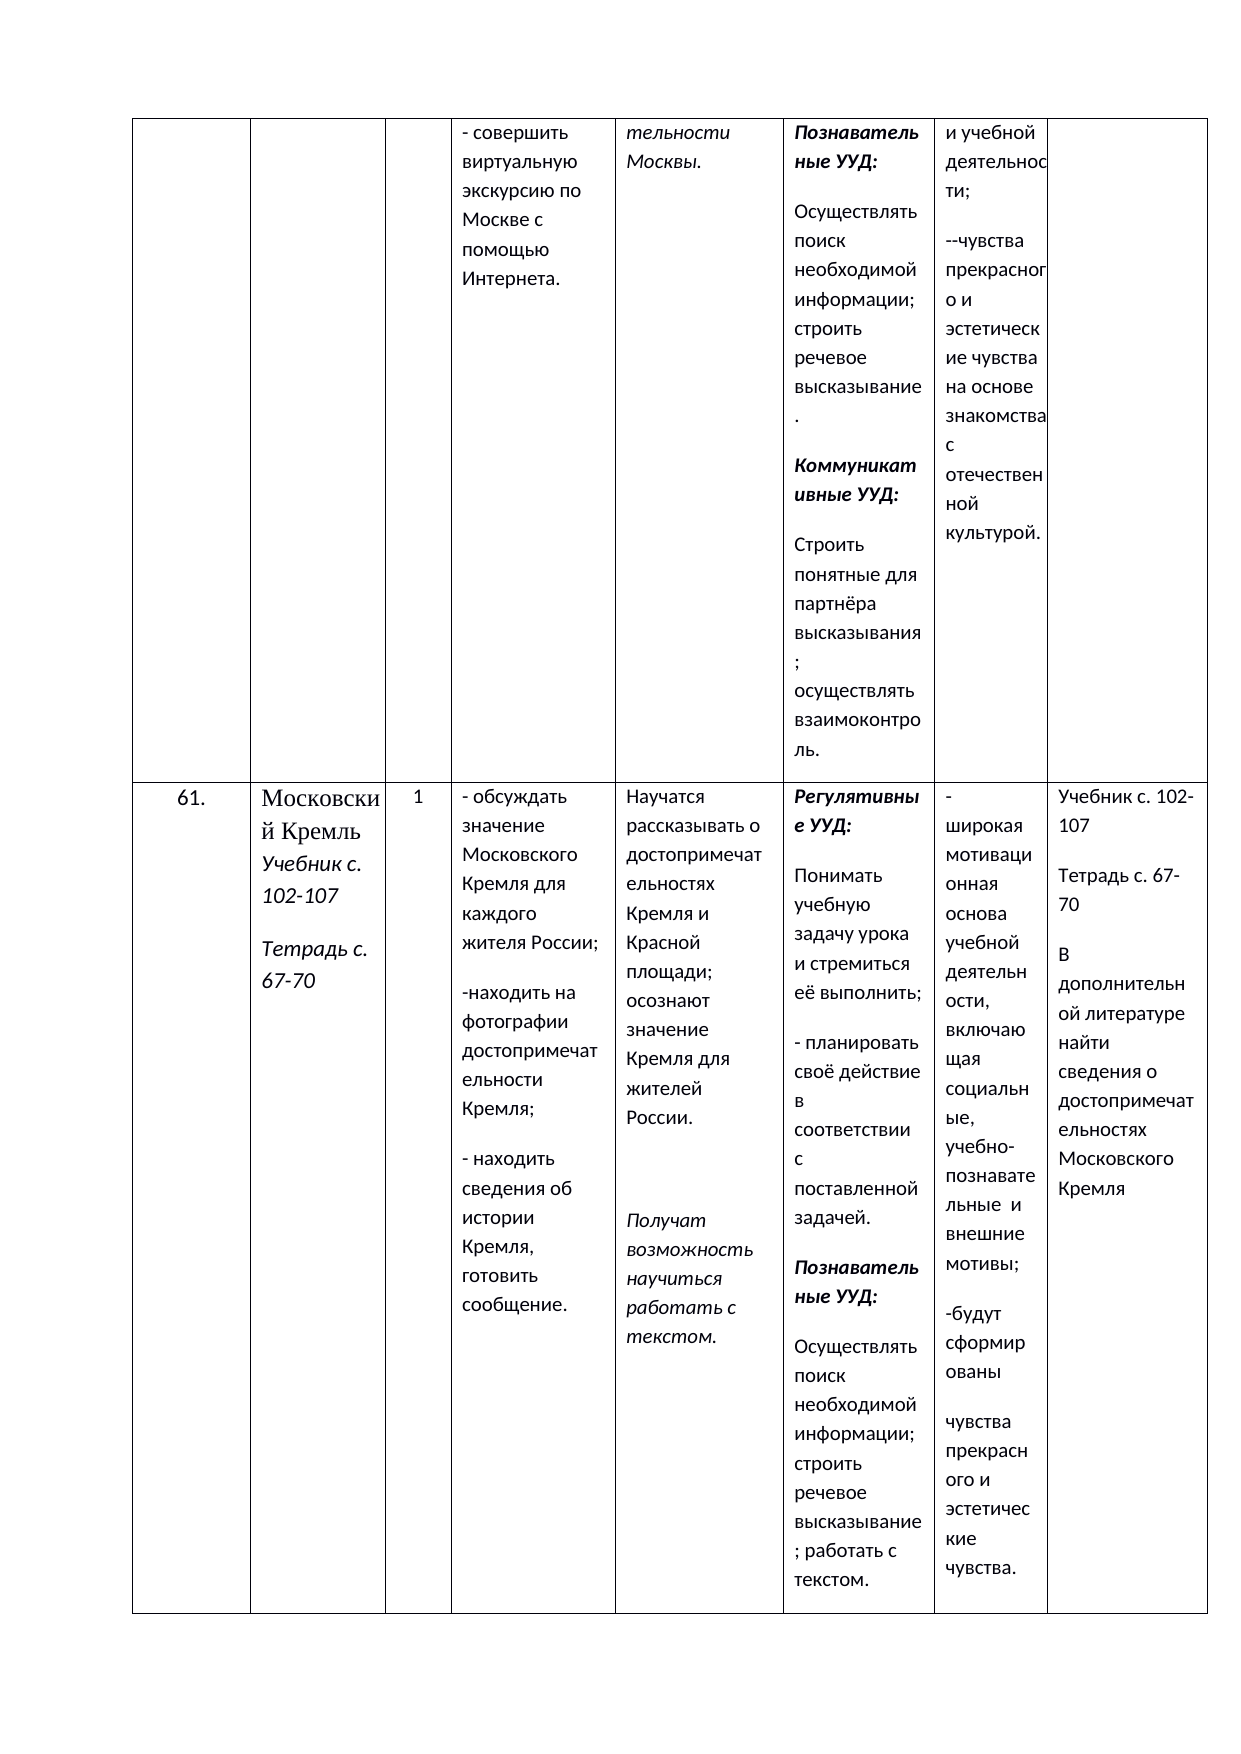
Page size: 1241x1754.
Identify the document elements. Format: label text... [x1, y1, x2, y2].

table_cell Научатся рассказывать о достопримечательностях Кремля и Красной площади; осознают значение Кремля для жителей России. Получат возможность научиться работать с текстом. [616, 783, 783, 1613]
table_cell Познавательные УУД: Осуществлять поиск необходимой информации; строить речевое высказывание. Коммуникативные УУД: Строить понятные для партнёра высказывания; осуществлять взаимоконтроль. [784, 119, 934, 782]
table_cell 1 [386, 783, 451, 1613]
table_cell - обсуждать значение Московского Кремля для каждого жителя России; -находить на фотографии достопримечательности Кремля; - находить сведения об истории Кремля, готовить сообщение. [452, 783, 615, 1613]
table_cell - широкая мотивационная основа учебной деятельности, включающая социальные, учебно-познавательные и внешние мотивы; -будут сформированы чувства прекрасного и эстетические чувства. [935, 783, 1047, 1613]
table_cell и учебной деятельности; --чувства прекрасного и эстетические чувства на основе знакомства с отечественной культурой. [935, 119, 1047, 782]
table_cell [251, 119, 385, 782]
table_cell 61. [133, 783, 250, 1613]
table_cell Московский Кремль Учебник с. 102-107 Тетрадь с. 67-70 [251, 783, 385, 1613]
table_cell [1048, 119, 1207, 782]
table_cell Учебник с. 102-107 Тетрадь с. 67-70 В дополнительной литературе найти сведения о достопримечательностях Московского Кремля [1048, 783, 1207, 1613]
table_cell [133, 119, 250, 782]
table_cell [386, 119, 451, 782]
table_cell - совершить виртуальную экскурсию по Москве с помощью Интернета. [452, 119, 615, 782]
table_cell Регулятивные УУД: Понимать учебную задачу урока и стремиться её выполнить; - планировать своё действие в соответствии с поставленной задачей. Познавательные УУД: Осуществлять поиск необходимой информации; строить речевое высказывание; работать с текстом. [784, 783, 934, 1613]
table_cell тельности Москвы. [616, 119, 783, 782]
